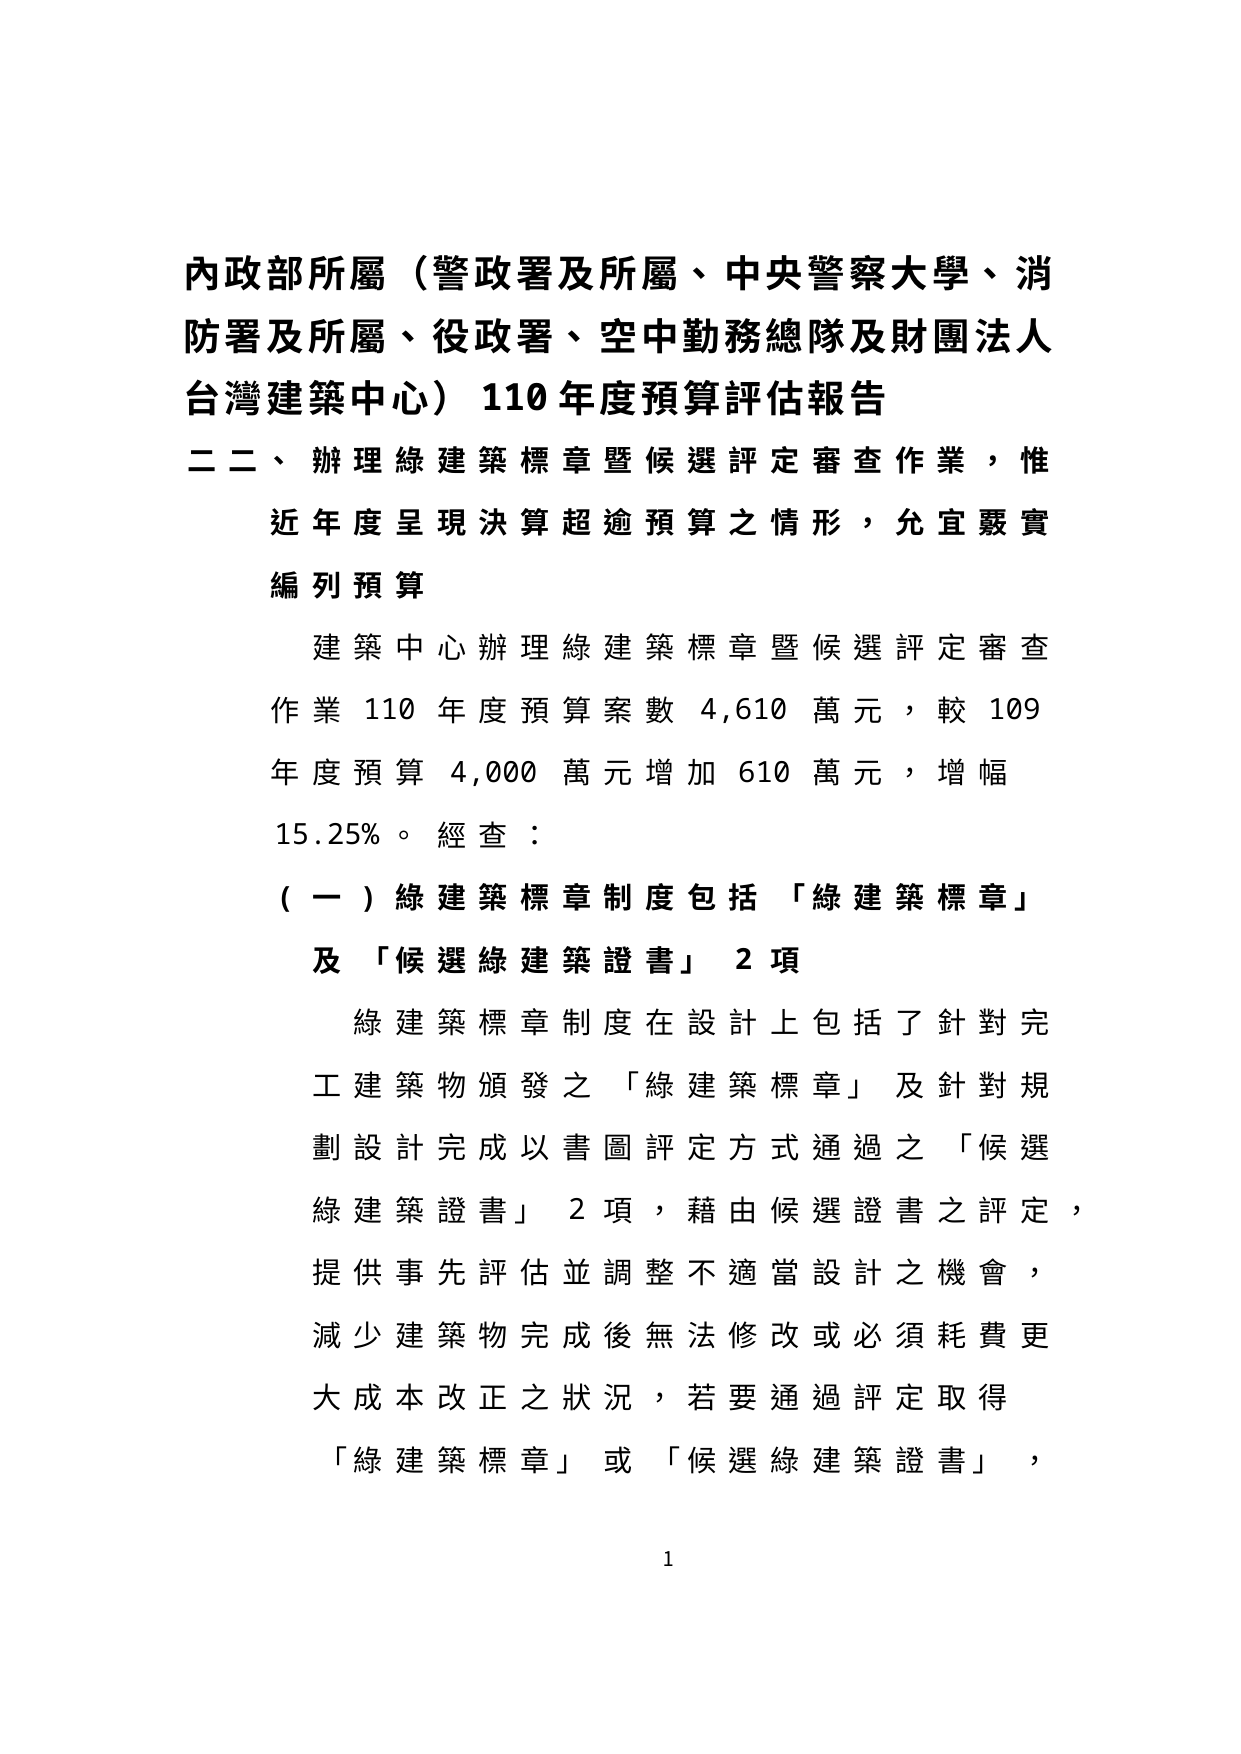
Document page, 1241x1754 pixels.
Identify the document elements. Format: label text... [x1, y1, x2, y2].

text (一)綠建築標章制度包括「綠建築標章」及「候選綠建築證書」2項 [240, 854, 1056, 979]
text 建築中心辦理綠建築標章暨候選評定審查作業110年度預算案數4,610萬元，較109年度預算4,000萬元增加610萬元，增幅15.25%。經查： [240, 604, 1056, 854]
text 內政部所屬（警政署及所屬、中央警察大學、消防署及所屬、役政署、空中勤務總隊及財團法人台灣建築中心）110年度預算評估報告 [181, 229, 1056, 417]
text 綠建築標章制度在設計上包括了針對完工建築物頒發之「綠建築標章」及針對規劃設計完成以書圖評定方式通過之「候選綠建築證書」2項，藉由候選證書之評定，提供事先評估並調整不適當設計之機會，減少建築物完成後無法修改或必須耗費更大成本改正之狀況，若要通過評定取得「綠建築標章」或「候選綠建築證書」，至少須取得4項指標，包括「日常節能」及「水資源」二項必要指標，及由其他7項指標任選2項之選項指標。而取得綠建築評定之建築物，原則可保證未來大約40年之使用階段，提供使用者省電20%、省水30%、省資源及舒適健康之居住環境。其申請程序係依「綠建築標章申請審核認可及使用作業要點」第4點規定以指定評定專業機構方式辦理，採技術許可與核發標章之行政作業分階段方式處理，故需由申請人檢具申請書及經內政部指定為綠建築標章評定專業機構（現已公告指定有「財團法人台灣建築中心」）出具之評定書，向內政部申請。 [269, 979, 1056, 1479]
text 二二、辦理綠建築標章暨候選評定審查作業，惟近年度呈現決算超逾預算之情形，允宜覈實編列預算 [181, 417, 1056, 604]
